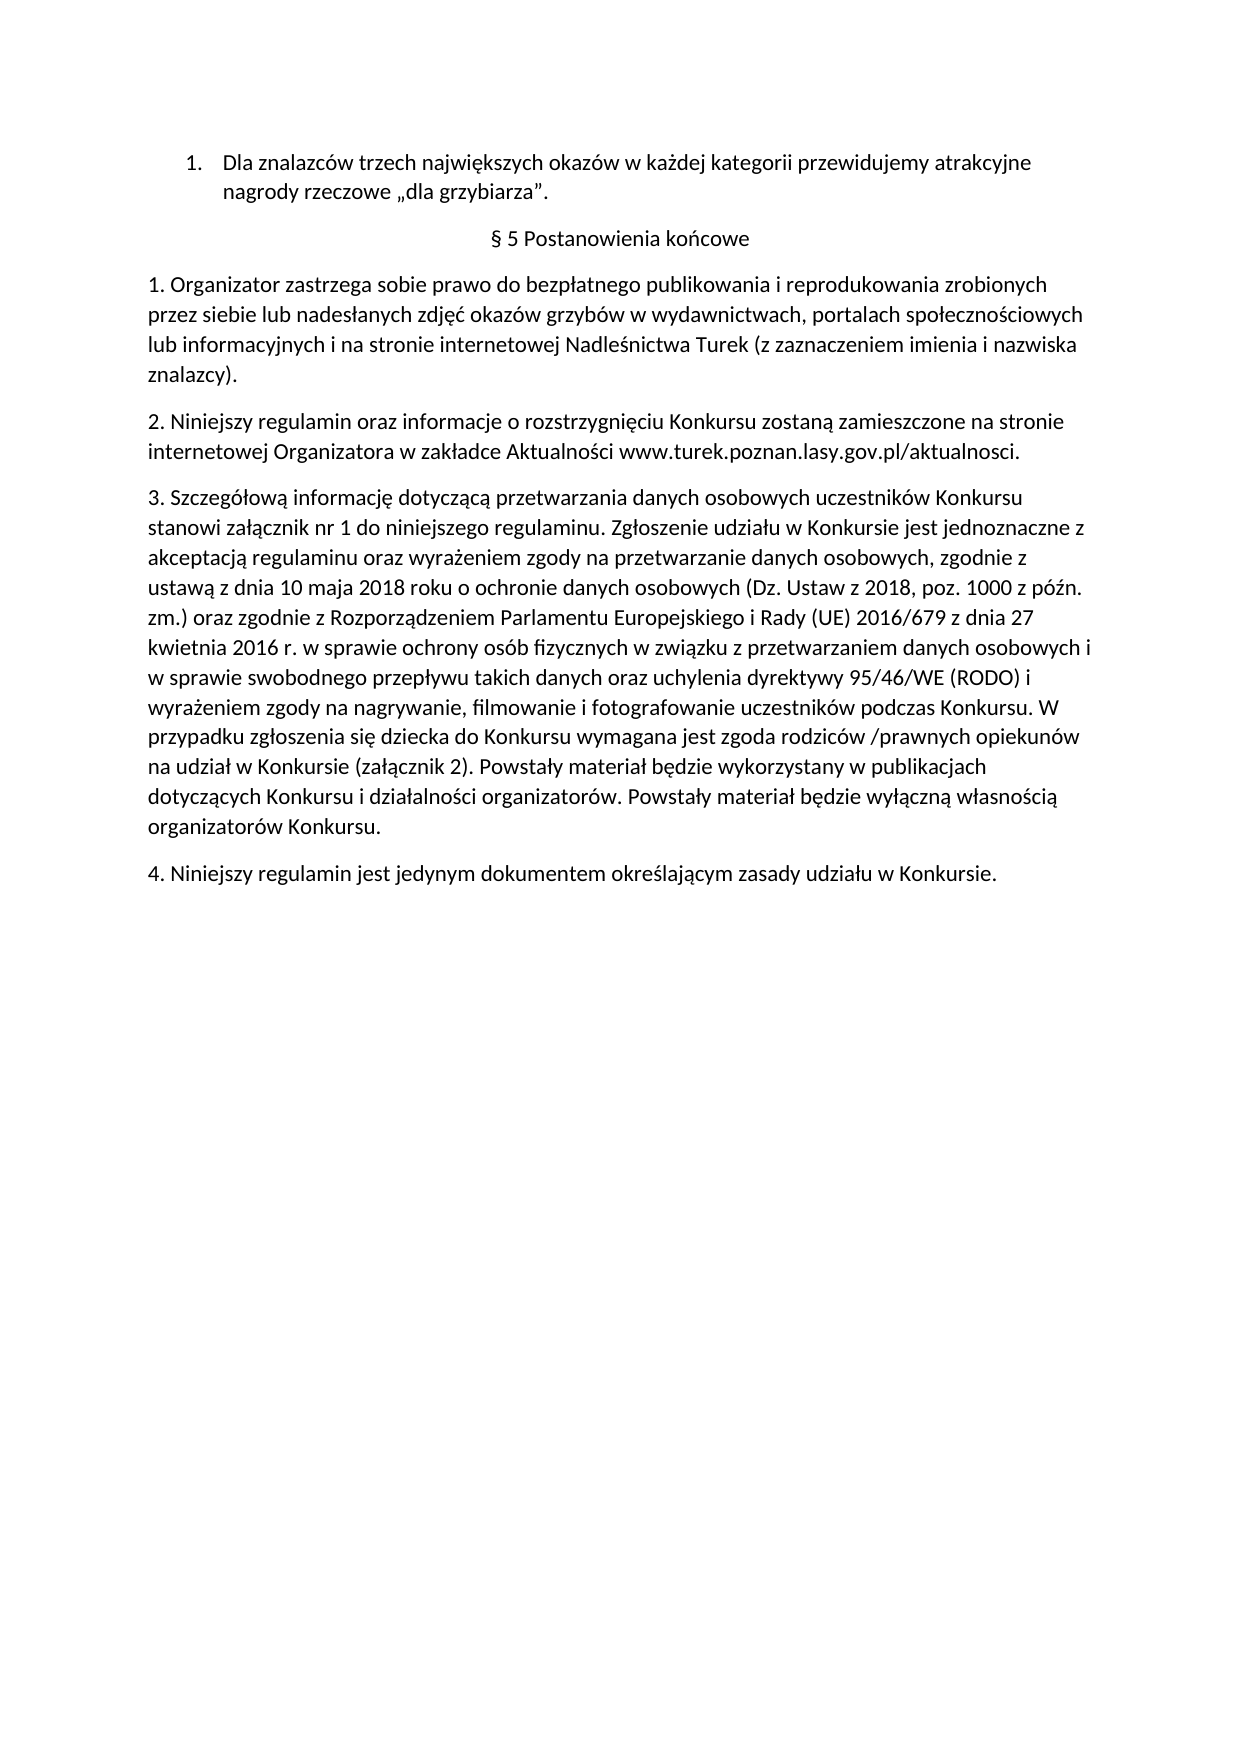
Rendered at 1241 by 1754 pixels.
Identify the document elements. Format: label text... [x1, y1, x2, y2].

text § 5 Postanowienia końcowe [148, 224, 1093, 252]
text 4. Niniejszy regulamin jest jedynym dokumentem określającym zasady udziału w Konkursie. [148, 859, 1093, 917]
text 2. Niniejszy regulamin oraz informacje o rozstrzygnięciu Konkursu zostaną zamieszczone na stronie internetowej Organizatora w zakładce Aktualności www.turek.poznan.lasy.gov.pl/aktualnosci. [148, 407, 1093, 465]
list Dla znalazców trzech największych okazów w każdej kategorii przewidujemy atrakcyjne nagrody rzeczowe „dla grzybiarza”. [185, 148, 1093, 206]
text 3. Szczegółową informację dotyczącą przetwarzania danych osobowych uczestników Konkursu stanowi załącznik nr 1 do niniejszego regulaminu. Zgłoszenie udziału w Konkursie jest jednoznaczne z akceptacją regulaminu oraz wyrażeniem zgody na przetwarzanie danych osobowych, zgodnie z ustawą z dnia 10 maja 2018 roku o ochronie danych osobowych (Dz. Ustaw z 2018, poz. 1000 z późn. zm.) oraz zgodnie z Rozporządzeniem Parlamentu Europejskiego i Rady (UE) 2016/679 z dnia 27 kwietnia 2016 r. w sprawie ochrony osób fizycznych w związku z przetwarzaniem danych osobowych i w sprawie swobodnego przepływu takich danych oraz uchylenia dyrektywy 95/46/WE (RODO) i wyrażeniem zgody na nagrywanie, filmowanie i fotografowanie uczestników podczas Konkursu. W przypadku zgłoszenia się dziecka do Konkursu wymagana jest zgoda rodziców /prawnych opiekunów na udział w Konkursie (załącznik 2). Powstały materiał będzie wykorzystany w publikacjach dotyczących Konkursu i działalności organizatorów. Powstały materiał będzie wyłączną własnością organizatorów Konkursu. [148, 483, 1093, 840]
text 1. Organizator zastrzega sobie prawo do bezpłatnego publikowania i reprodukowania zrobionych przez siebie lub nadesłanych zdjęć okazów grzybów w wydawnictwach, portalach społecznościowych lub informacyjnych i na stronie internetowej Nadleśnictwa Turek (z zaznaczeniem imienia i nazwiska znalazcy). [148, 271, 1093, 388]
